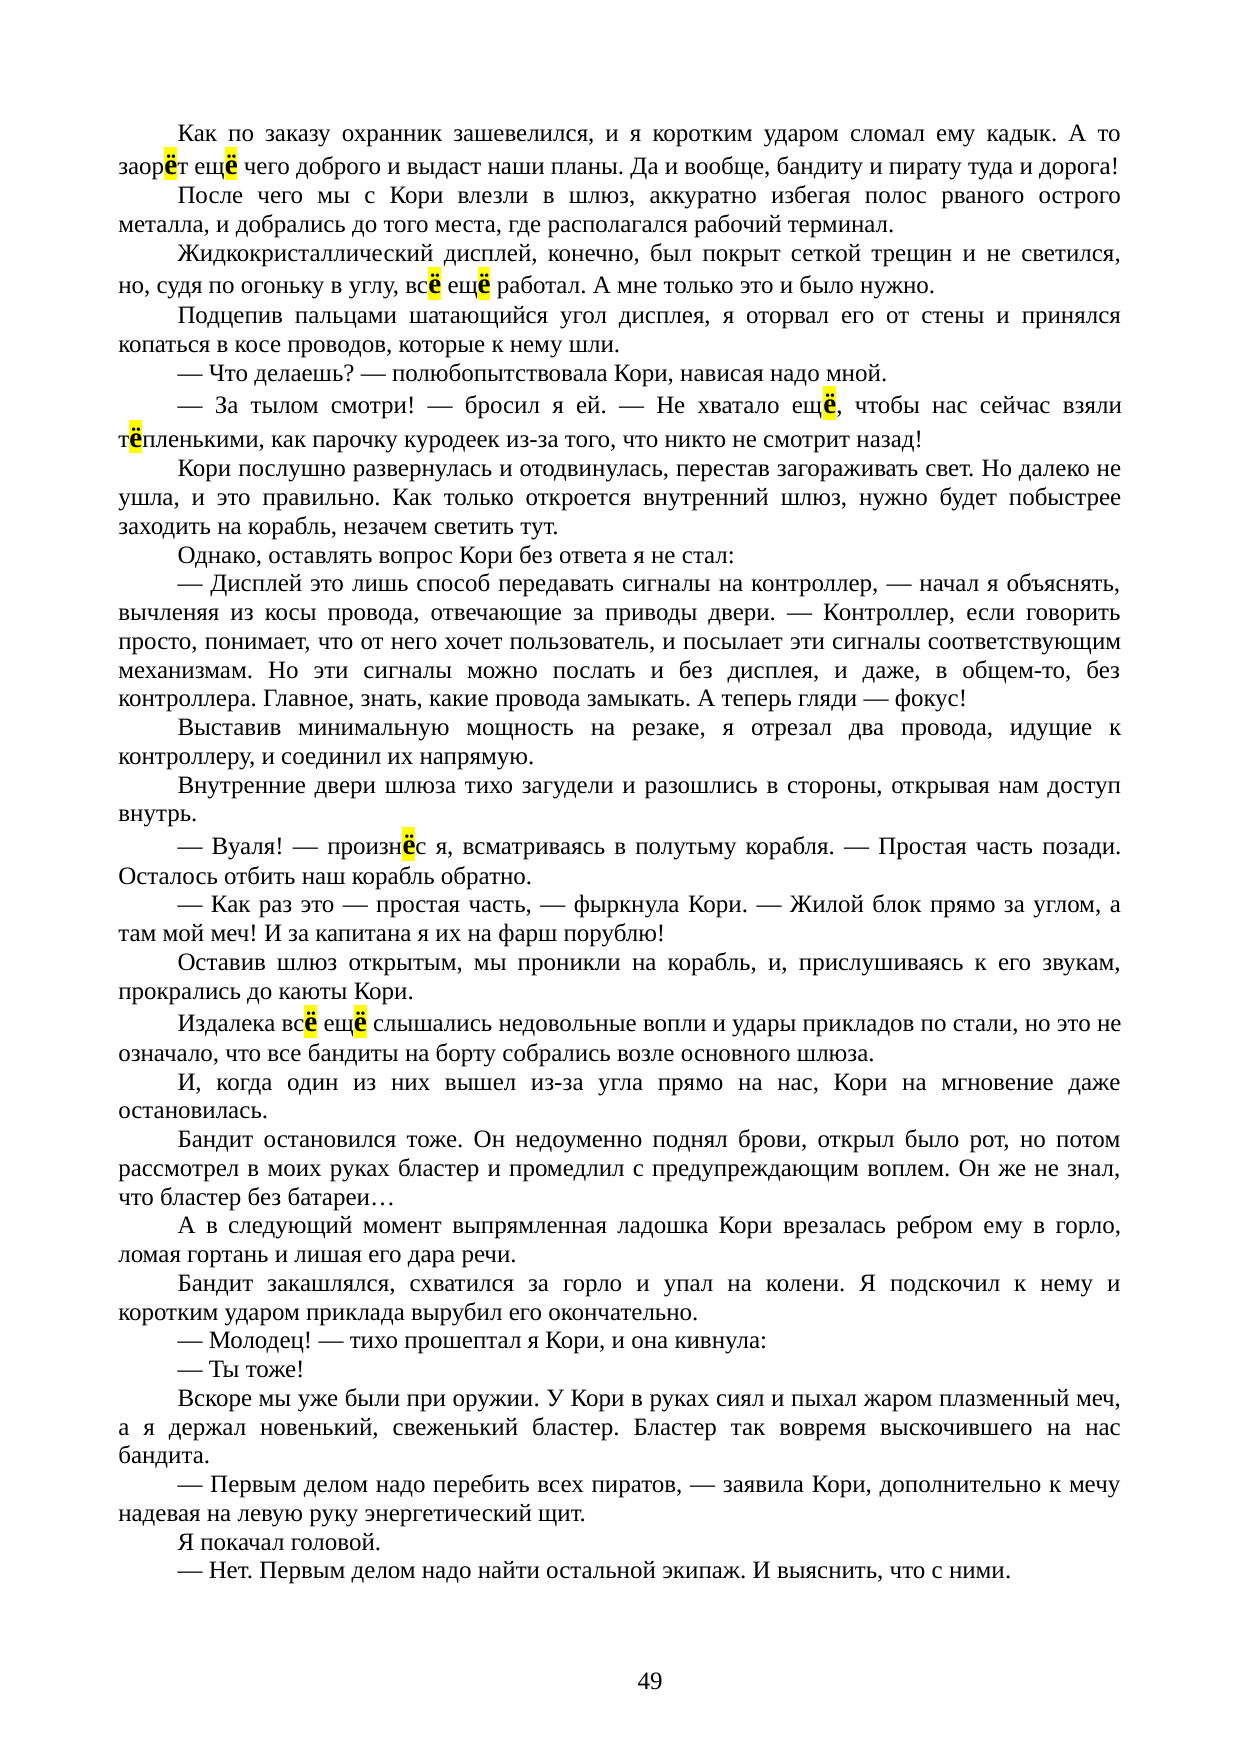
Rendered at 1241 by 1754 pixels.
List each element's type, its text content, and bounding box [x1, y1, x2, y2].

text Однако, оставлять вопрос Кори без ответа я не стал: [118, 540, 1122, 568]
text Подцепив пальцами шатающийся угол дисплея, я оторвал его от стены и принялся копаться в косе проводов, которые к нему шли. [118, 300, 1122, 358]
text Как по заказу охранник зашевелился, и я коротким ударом сломал ему кадык. А то заорёт ещё чего доброго и выдаст наши планы. Да и вообще, бандиту и пирату туда и дорога! [118, 118, 1122, 180]
text — Дисплей это лишь способ передавать сигналы на контроллер, — начал я объяснять, вычленяя из косы провода, отвечающие за приводы двери. — Контроллер, если говорить просто, понимает, что от него хочет пользователь, и посылает эти сигналы соответствующим механизмам. Но эти сигналы можно послать и без дисплея, и даже, в общем-то, без контроллера. Главное, знать, какие провода замыкать. А теперь гляди — фокус! [118, 568, 1122, 712]
text — Нет. Первым делом надо найти остальной экипаж. И выяснить, что с ними. [118, 1556, 1122, 1584]
text Вскоре мы уже были при оружии. У Кори в руках сиял и пыхал жаром плазменный меч, а я держал новенький, свеженький бластер. Бластер так вовремя выскочившего на нас бандита. [118, 1383, 1122, 1469]
text Кори послушно развернулась и отодвинулась, перестав загораживать свет. Но далеко не ушла, и это правильно. Как только откроется внутренний шлюз, нужно будет побыстрее заходить на корабль, незачем светить тут. [118, 453, 1122, 540]
text И, когда один из них вышел из-за угла прямо на нас, Кори на мгновение даже остановилась. [118, 1067, 1122, 1124]
text — За тылом смотри! — бросил я ей. — Не хватало ещё, чтобы нас сейчас взяли тёпленькими, как парочку куродеек из-за того, что никто не смотрит назад! [118, 386, 1122, 453]
text — Ты тоже! [118, 1354, 1122, 1383]
text А в следующий момент выпрямленная ладошка Кори врезалась ребром ему в горло, ломая гортань и лишая его дара речи. [118, 1211, 1122, 1268]
text Внутренние двери шлюза тихо загудели и разошлись в стороны, открывая нам доступ внутрь. [118, 770, 1122, 827]
text Жидкокристаллический дисплей, конечно, был покрыт сеткой трещин и не светился, но, судя по огоньку в углу, всё ещё работал. А мне только это и было нужно. [118, 238, 1122, 300]
text — Что делаешь? — полюбопытствовала Кори, нависая надо мной. [118, 358, 1122, 386]
text — Молодец! — тихо прошептал я Кори, и она кивнула: [118, 1326, 1122, 1354]
text Бандит остановился тоже. Он недоуменно поднял брови, открыл было рот, но потом рассмотрел в моих руках бластер и промедлил с предупреждающим воплем. Он же не знал, что бластер без батареи… [118, 1124, 1122, 1211]
text Я покачал головой. [118, 1527, 1122, 1556]
text Бандит закашлялся, схватился за горло и упал на колени. Я подскочил к нему и коротким ударом приклада вырубил его окончательно. [118, 1268, 1122, 1326]
text — Как раз это — простая часть, — фыркнула Кори. — Жилой блок прямо за углом, а там мой меч! И за капитана я их на фарш порублю! [118, 889, 1122, 947]
text Оставив шлюз открытым, мы проникли на корабль, и, прислушиваясь к его звукам, прокрались до каюты Кори. [118, 947, 1122, 1004]
text — Первым делом надо перебить всех пиратов, — заявила Кори, дополнительно к мечу надевая на левую руку энергетический щит. [118, 1469, 1122, 1527]
text После чего мы с Кори влезли в шлюз, аккуратно избегая полос рваного острого металла, и добрались до того места, где располагался рабочий терминал. [118, 180, 1122, 238]
text Выставив минимальную мощность на резаке, я отрезал два провода, идущие к контроллеру, и соединил их напрямую. [118, 712, 1122, 770]
text — Вуаля! — произнёс я, всматриваясь в полутьму корабля. — Простая часть позади. Осталось отбить наш корабль обратно. [118, 827, 1122, 889]
text Издалека всё ещё слышались недовольные вопли и удары прикладов по стали, но это не означало, что все бандиты на борту собрались возле основного шлюза. [118, 1004, 1122, 1067]
